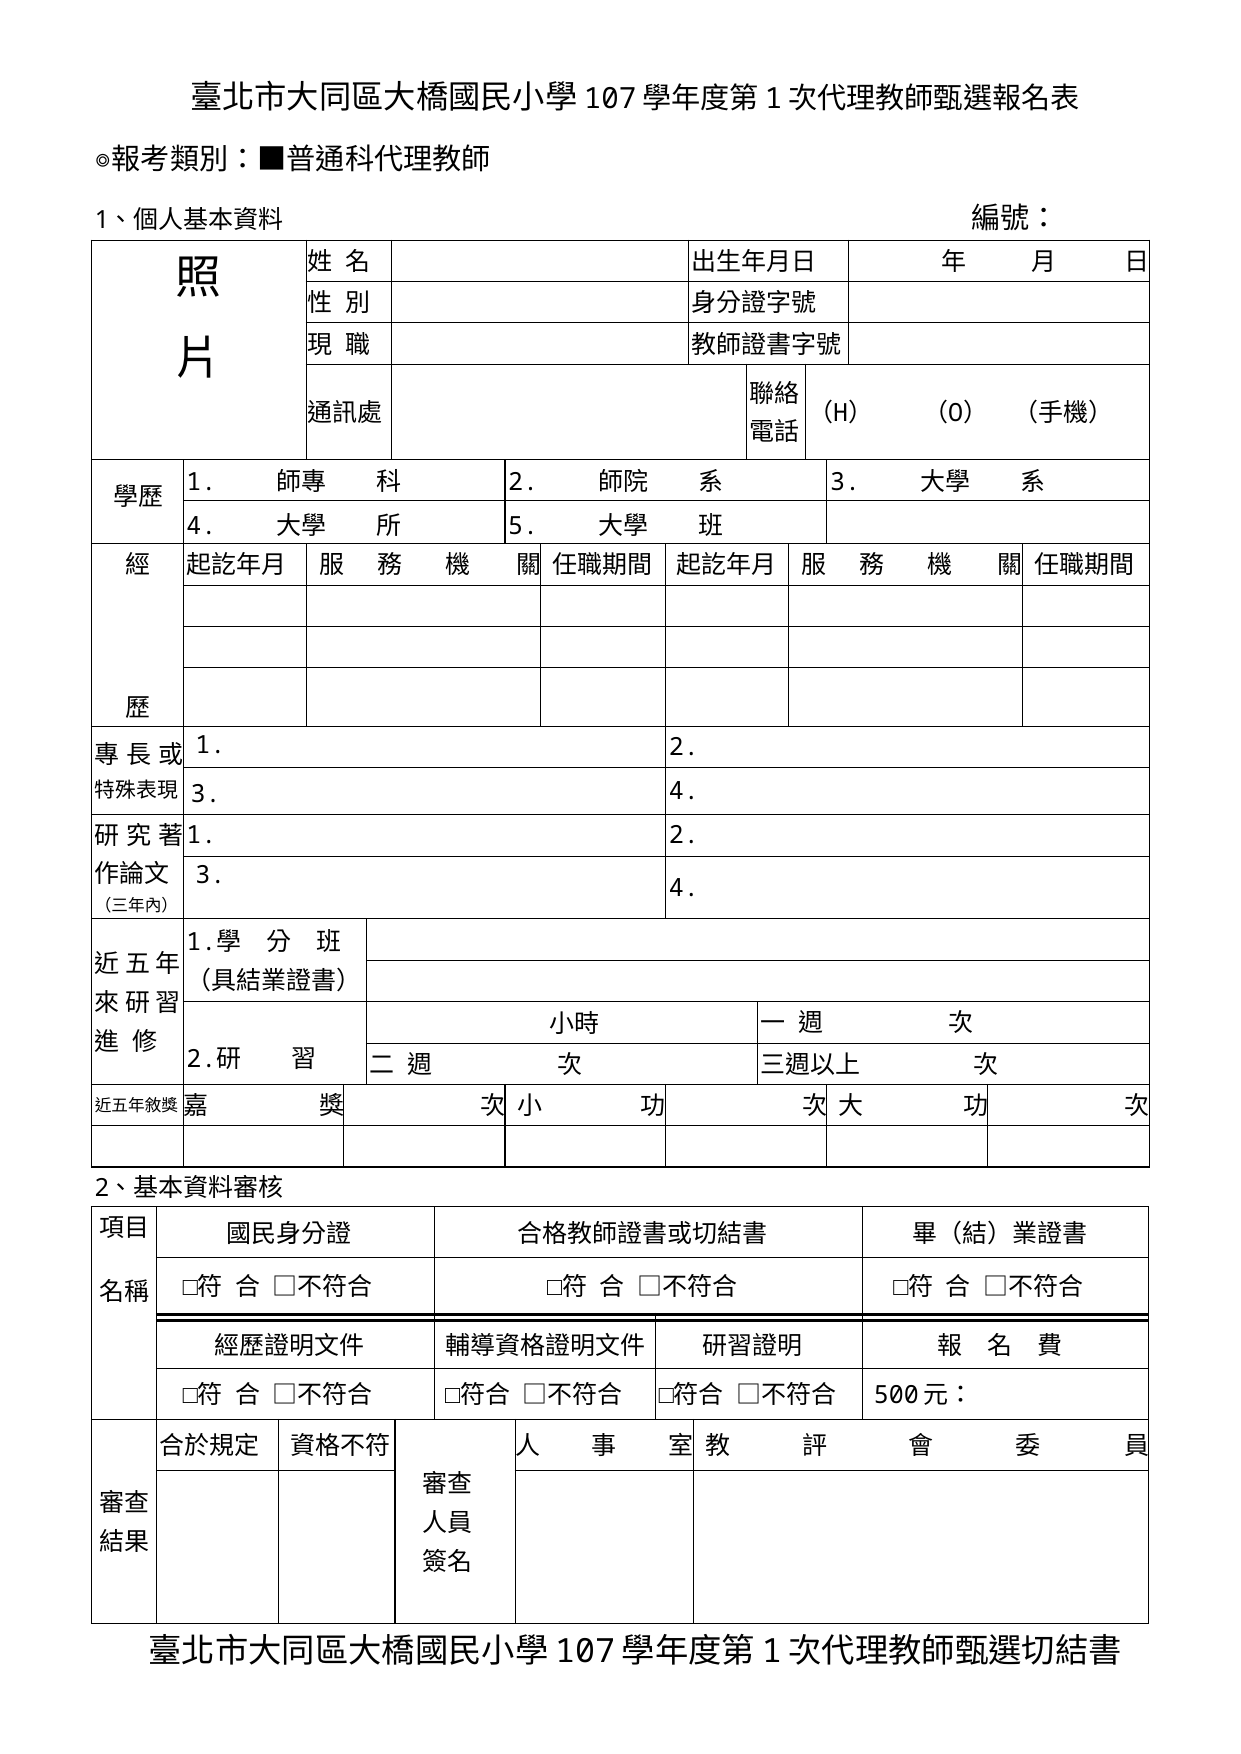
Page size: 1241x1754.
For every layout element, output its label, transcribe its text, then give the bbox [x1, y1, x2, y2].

table_cell [789, 668, 1022, 726]
table_cell [1023, 668, 1149, 726]
table_cell 嘉 獎 [184, 1085, 343, 1125]
table_cell [184, 1126, 343, 1166]
table_cell [392, 323, 688, 363]
table_cell 專長或特殊表現 [92, 727, 183, 814]
table_cell 2. [666, 815, 1149, 856]
table_cell [988, 1126, 1149, 1166]
table_cell 次 [666, 1085, 826, 1125]
table_cell □符 合 □不符合 [435, 1258, 862, 1312]
table_cell [849, 323, 1149, 363]
table_cell 性 別 [307, 282, 391, 322]
table_cell 4. [666, 857, 1149, 918]
table_cell 2. 師院 系 [506, 460, 826, 500]
table_header 畢（結）業證書 [863, 1207, 1148, 1257]
table_cell [184, 586, 306, 626]
table_cell 小時 [367, 1002, 757, 1042]
table_cell [367, 919, 1149, 960]
table_cell 審查結果 [92, 1420, 156, 1623]
table_cell [392, 282, 688, 322]
table_cell [516, 1471, 693, 1623]
table_cell 任職期間 [541, 544, 665, 584]
table_cell 身分證字號 [689, 282, 848, 322]
table_cell [827, 501, 1149, 543]
table_cell 現 職 [307, 323, 391, 363]
table_cell 1. [184, 815, 665, 856]
table_cell 1. 師專 科 [184, 460, 504, 500]
table_cell [506, 1126, 665, 1166]
table_header 照片 [92, 241, 306, 459]
table_cell 通訊處 [307, 365, 391, 459]
list 個人基本資料 編號： [44, 194, 1175, 237]
table_cell 學歷 [92, 460, 183, 543]
table_cell 研習證明 [656, 1322, 862, 1368]
table_cell □符 合 □不符合 [157, 1258, 434, 1312]
table_cell 3. [184, 768, 665, 814]
table_cell 近五年來研習進 修 [92, 919, 183, 1084]
table_cell [307, 627, 540, 667]
table_header 項目名稱 [92, 1207, 156, 1419]
table_cell 經 歷 [92, 544, 183, 726]
table_cell [827, 1126, 987, 1166]
table_cell 次 [988, 1085, 1149, 1125]
text 臺北市大同區大橋國民小學107學年度第1次代理教師甄選切結書 [94, 1624, 1175, 1673]
text ◎報考類別：■普通科代理教師 [94, 136, 1175, 178]
table_cell [1023, 627, 1149, 667]
table_cell [279, 1471, 394, 1623]
table_cell [666, 586, 788, 626]
table_cell [694, 1471, 1148, 1623]
table_cell □符合 □不符合 [656, 1369, 862, 1419]
table_cell 任職期間 [1023, 544, 1149, 584]
table_cell 3. 大學 系 [827, 460, 1149, 500]
table_cell [184, 668, 306, 726]
table_cell 教師證書字號 [689, 323, 848, 363]
table_cell [344, 1126, 504, 1166]
table_cell 3. [184, 857, 665, 918]
table_cell 2.研 習 [184, 1002, 366, 1084]
table_header [392, 241, 688, 281]
table_cell 服 務 機 關 [789, 544, 1022, 584]
table_cell [541, 668, 665, 726]
table_header 姓 名 [307, 241, 391, 281]
table_cell 1. [184, 727, 665, 767]
table_cell [541, 586, 665, 626]
table_cell 小 功 [506, 1085, 665, 1125]
table_cell 二 週 次 [367, 1044, 757, 1084]
table_cell 500元： [863, 1369, 1148, 1419]
table_cell [1023, 586, 1149, 626]
table_cell 4. 大學 所 [184, 501, 504, 543]
table_cell 資格不符 [279, 1420, 394, 1470]
table_header 合格教師證書或切結書 [435, 1207, 862, 1257]
table_cell 5. 大學 班 [506, 501, 826, 543]
table_cell 研究著作論文 （三年內） [92, 815, 183, 918]
table_cell [307, 668, 540, 726]
text 臺北市大同區大橋國民小學107學年度第1次代理教師甄選報名表 [94, 71, 1175, 118]
table_cell 聯絡電話 [747, 365, 805, 459]
table_cell [789, 627, 1022, 667]
table_cell [849, 282, 1149, 322]
table_header 年 月 日 [849, 241, 1149, 281]
table_cell [307, 586, 540, 626]
table_cell [666, 668, 788, 726]
table_header 國民身分證 [157, 1207, 434, 1257]
table_cell [157, 1471, 278, 1623]
table_cell [184, 627, 306, 667]
table_cell [541, 627, 665, 667]
table_cell 2. [666, 727, 1149, 767]
list 基本資料審核 [44, 1167, 1175, 1204]
table_cell 報 名 費 [863, 1322, 1148, 1368]
table_cell 服 務 機 關 [307, 544, 540, 584]
table_header 出生年月日 [689, 241, 848, 281]
table_cell 起訖年月 [184, 544, 306, 584]
table_cell 審查人員簽名 [396, 1420, 515, 1623]
table_cell [92, 1126, 183, 1166]
table_cell [666, 1126, 826, 1166]
table_cell [392, 365, 746, 459]
table_cell [367, 961, 1149, 1001]
table_cell （H） （O） （手機） [806, 365, 1149, 459]
table_cell 1.學 分 班（具結業證書） [184, 919, 366, 1001]
table_cell [666, 627, 788, 667]
table_cell □符 合 □不符合 [863, 1258, 1148, 1312]
table_cell 教 評 會 委 員 [694, 1420, 1148, 1470]
table_cell 大 功 [827, 1085, 987, 1125]
table_cell 合於規定 [157, 1420, 278, 1470]
table_cell 三週以上 次 [758, 1044, 1149, 1084]
table_cell 人 事 室 [516, 1420, 693, 1470]
table_cell 4. [666, 768, 1149, 814]
table_cell [789, 586, 1022, 626]
table_cell □符合 □不符合 [435, 1369, 655, 1419]
table_cell 經歷證明文件 [157, 1322, 434, 1368]
table_cell 輔導資格證明文件 [435, 1322, 655, 1368]
table_cell 近五年敘獎 [92, 1085, 183, 1125]
table_cell 一 週 次 [758, 1002, 1149, 1042]
table_cell □符 合 □不符合 [157, 1369, 434, 1419]
table_cell 起訖年月 [666, 544, 788, 584]
table_cell 次 [344, 1085, 504, 1125]
